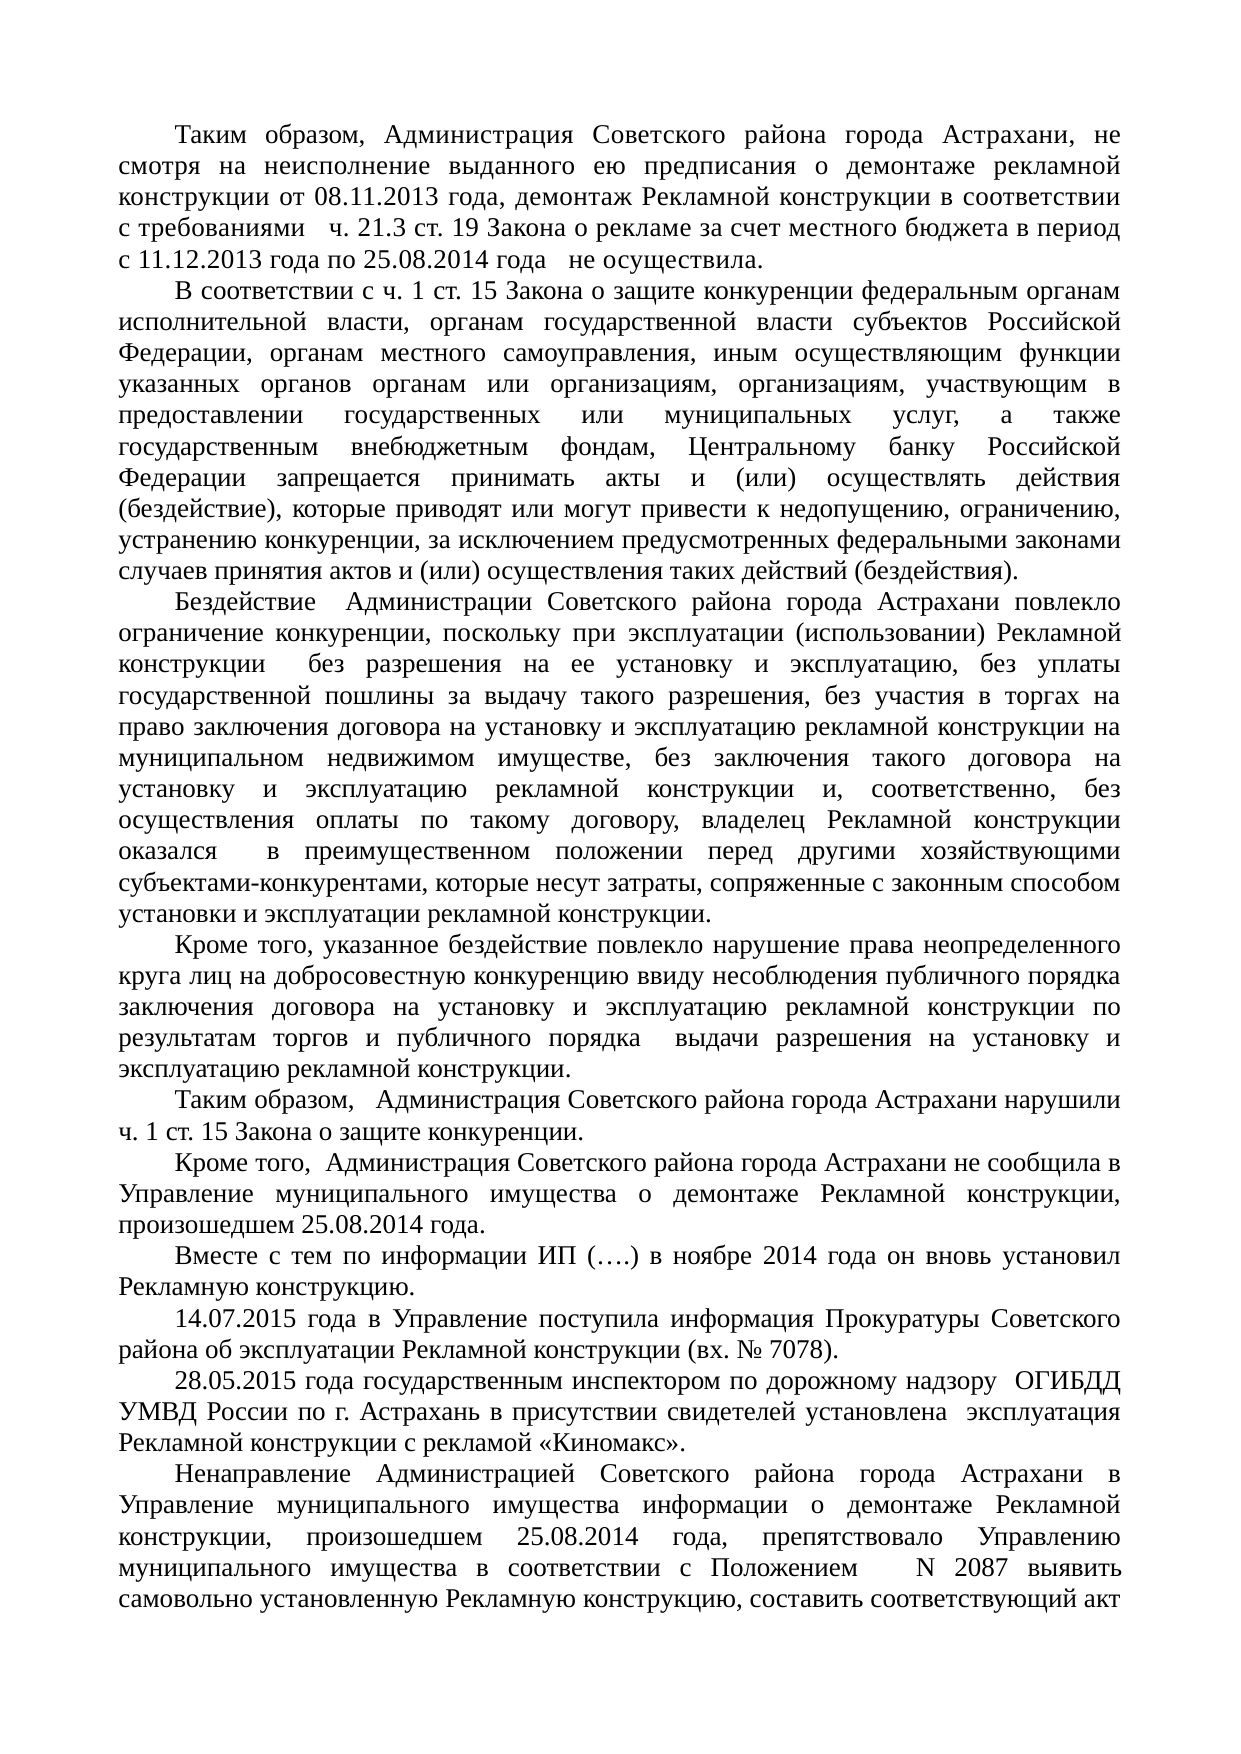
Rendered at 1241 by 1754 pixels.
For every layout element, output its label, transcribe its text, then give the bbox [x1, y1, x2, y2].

text Кроме того, указанное бездействие повлекло нарушение права неопределенного круга лиц на добросовестную конкуренцию ввиду несоблюдения публичного порядка заключения договора на установку и эксплуатацию рекламной конструкции по результатам торгов и публичного порядка выдачи разрешения на установку и эксплуатацию рекламной конструкции. [118, 928, 1122, 1084]
text Вместе с тем по информации ИП (….) в ноябре 2014 года он вновь установил Рекламную конструкцию. [118, 1239, 1122, 1302]
text Таким образом, Администрация Советского района города Астрахани, не смотря на неисполнение выданного ею предписания о демонтаже рекламной конструкции от 08.11.2013 года, демонтаж Рекламной конструкции в соответствии с требованиями ч. 21.3 ст. 19 Закона о рекламе за счет местного бюджета в период с 11.12.2013 года по 25.08.2014 года не осуществила. [118, 118, 1122, 274]
text 28.05.2015 года государственным инспектором по дорожному надзору ОГИБДД УМВД России по г. Астрахань в присутствии свидетелей установлена эксплуатация Рекламной конструкции с рекламой «Киномакс». [118, 1364, 1122, 1457]
text 14.07.2015 года в Управление поступила информация Прокуратуры Советского района об эксплуатации Рекламной конструкции (вх. № 7078). [118, 1302, 1122, 1364]
text Бездействие Администрации Советского района города Астрахани повлекло ограничение конкуренции, поскольку при эксплуатации (использовании) Рекламной конструкции без разрешения на ее установку и эксплуатацию, без уплаты государственной пошлины за выдачу такого разрешения, без участия в торгах на право заключения договора на установку и эксплуатацию рекламной конструкции на муниципальном недвижимом имуществе, без заключения такого договора на установку и эксплуатацию рекламной конструкции и, соответственно, без осуществления оплаты по такому договору, владелец Рекламной конструкции оказался в преимущественном положении перед другими хозяйствующими субъектами-конкурентами, которые несут затраты, сопряженные с законным способом установки и эксплуатации рекламной конструкции. [118, 585, 1122, 928]
text В соответствии с ч. 1 ст. 15 Закона о защите конкуренции федеральным органам исполнительной власти, органам государственной власти субъектов Российской Федерации, органам местного самоуправления, иным осуществляющим функции указанных органов органам или организациям, организациям, участвующим в предоставлении государственных или муниципальных услуг, а также государственным внебюджетным фондам, Центральному банку Российской Федерации запрещается принимать акты и (или) осуществлять действия (бездействие), которые приводят или могут привести к недопущению, ограничению, устранению конкуренции, за исключением предусмотренных федеральными законами случаев принятия актов и (или) осуществления таких действий (бездействия). [118, 274, 1122, 585]
text Таким образом, Администрация Советского района города Астрахани нарушили ч. 1 ст. 15 Закона о защите конкуренции. [118, 1084, 1122, 1146]
text Ненаправление Администрацией Советского района города Астрахани в Управление муниципального имущества информации о демонтаже Рекламной конструкции, произошедшем 25.08.2014 года, препятствовало Управлению муниципального имущества в соответствии с Положением N 2087 выявить самовольно установленную Рекламную конструкцию, составить соответствующий акт [118, 1457, 1122, 1613]
text Кроме того, Администрация Советского района города Астрахани не сообщила в Управление муниципального имущества о демонтаже Рекламной конструкции, произошедшем 25.08.2014 года. [118, 1146, 1122, 1239]
